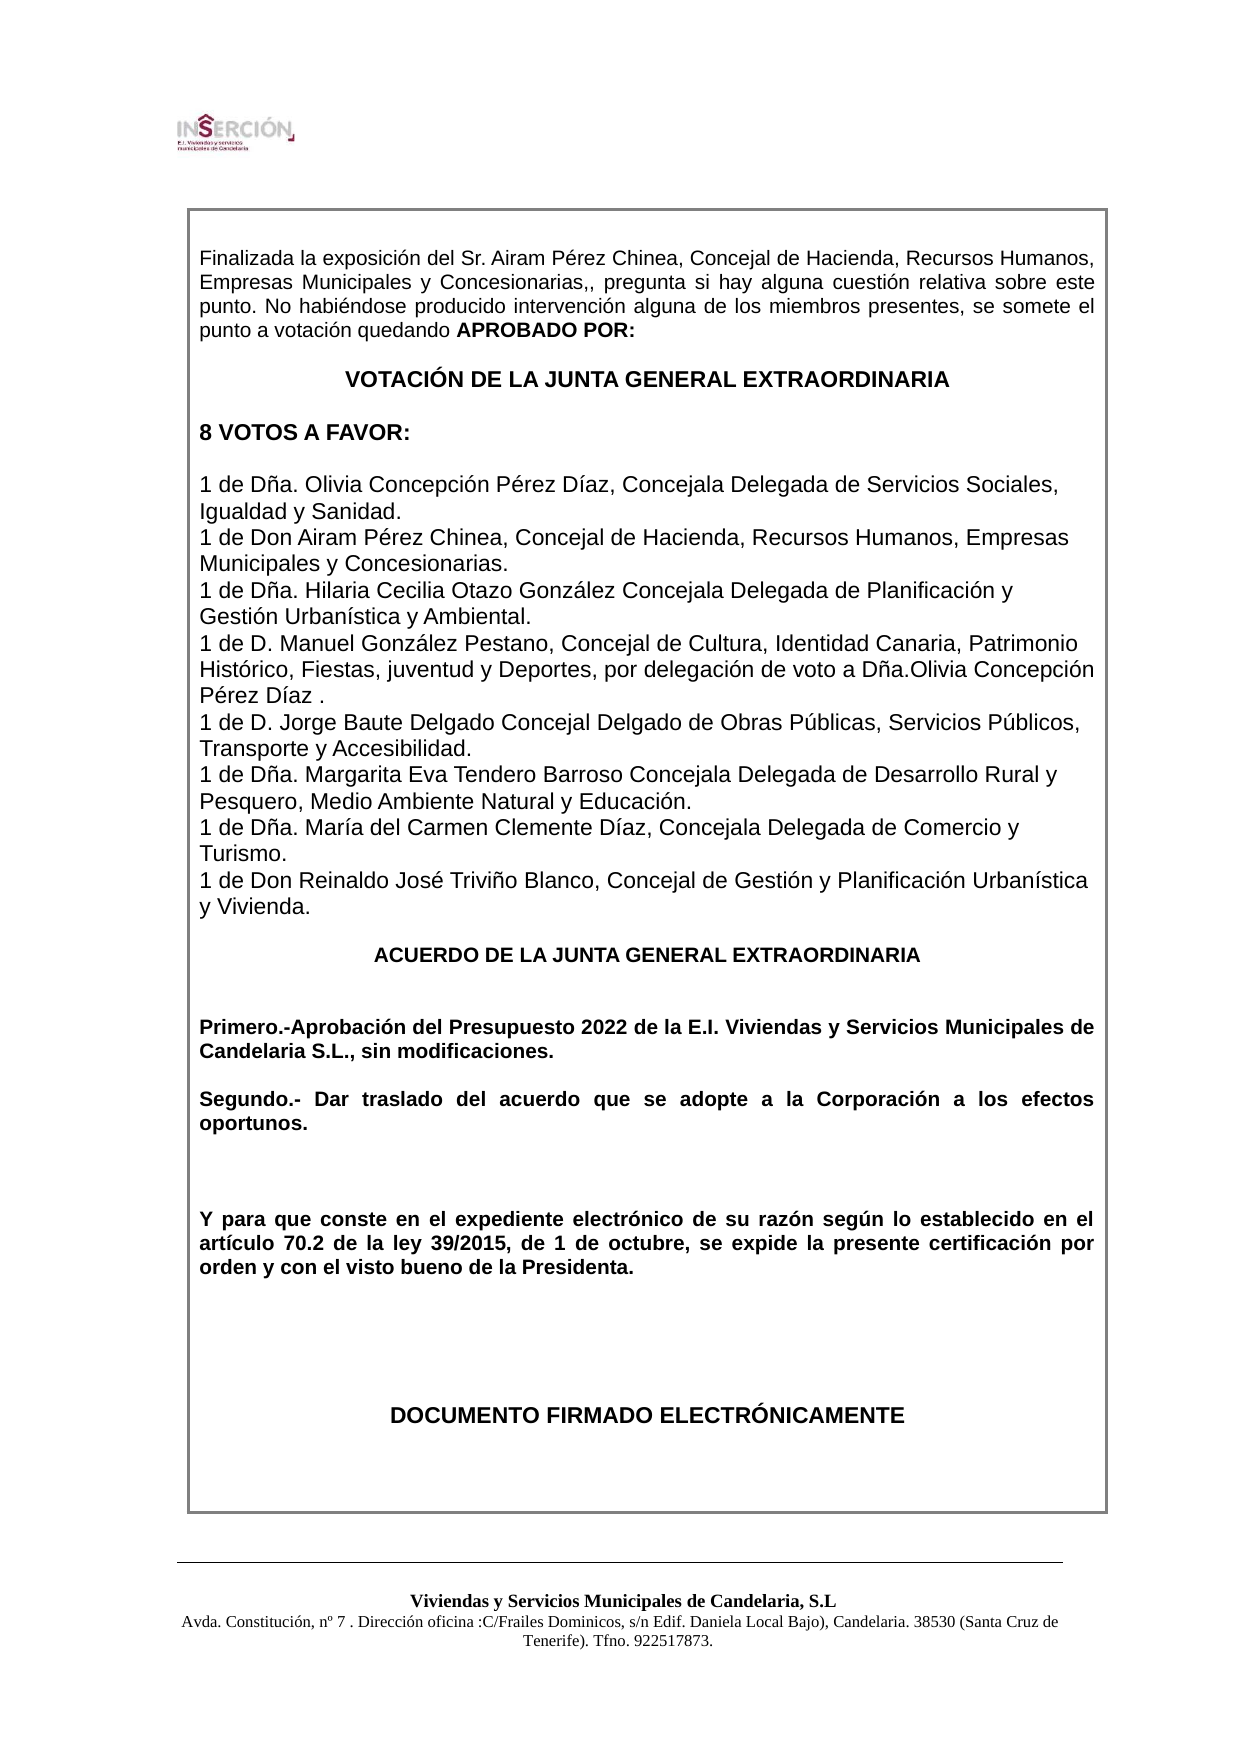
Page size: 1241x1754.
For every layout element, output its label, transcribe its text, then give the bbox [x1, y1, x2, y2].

table_header Finalizada la exposición del Sr. Airam Pérez Chinea, Concejal de Hacienda, Recursos Humanos, Empresas Municipales y Concesionarias,, pregunta si hay alguna cuestión relativa sobre este punto. No habiéndose producido intervención alguna de los miembros presentes, se somete el punto a votación quedando APROBADO POR: VOTACIÓN DE LA JUNTA GENERAL EXTRAORDINARIA 8 VOTOS A FAVOR: 1 de Dña. Olivia Concepción Pérez Díaz, Concejala Delegada de Servicios Sociales, Igualdad y Sanidad. 1 de Don Airam Pérez Chinea, Concejal de Hacienda, Recursos Humanos, Empresas Municipales y Concesionarias. 1 de Dña. Hilaria Cecilia Otazo González Concejala Delegada de Planificación y Gestión Urbanística y Ambiental. 1 de D. Manuel González Pestano, Concejal de Cultura, Identidad Canaria, Patrimonio Histórico, Fiestas, juventud y Deportes, por delegación de voto a Dña.Olivia Concepción Pérez Díaz . 1 de D. Jorge Baute Delgado Concejal Delgado de Obras Públicas, Servicios Públicos, Transporte y Accesibilidad. 1 de Dña. Margarita Eva Tendero Barroso Concejala Delegada de Desarrollo Rural y Pesquero, Medio Ambiente Natural y Educación. 1 de Dña. María del Carmen Clemente Díaz, Concejala Delegada de Comercio y Turismo. 1 de Don Reinaldo José Triviño Blanco, Concejal de Gestión y Planificación Urbanística y Vivienda. ACUERDO DE LA JUNTA GENERAL EXTRAORDINARIA Primero.-Aprobación del Presupuesto 2022 de la E.I. Viviendas y Servicios Municipales de Candelaria S.L., sin modificaciones. Segundo.- Dar traslado del acuerdo que se adopte a la Corporación a los efectos oportunos. Y para que conste en el expediente electrónico de su razón según lo establecido en el artículo 70.2 de la ley 39/2015, de 1 de octubre, se expide la presente certificación por orden y con el visto bueno de la Presidenta. DOCUMENTO FIRMADO ELECTRÓNICAMENTE [190, 211, 1105, 1511]
